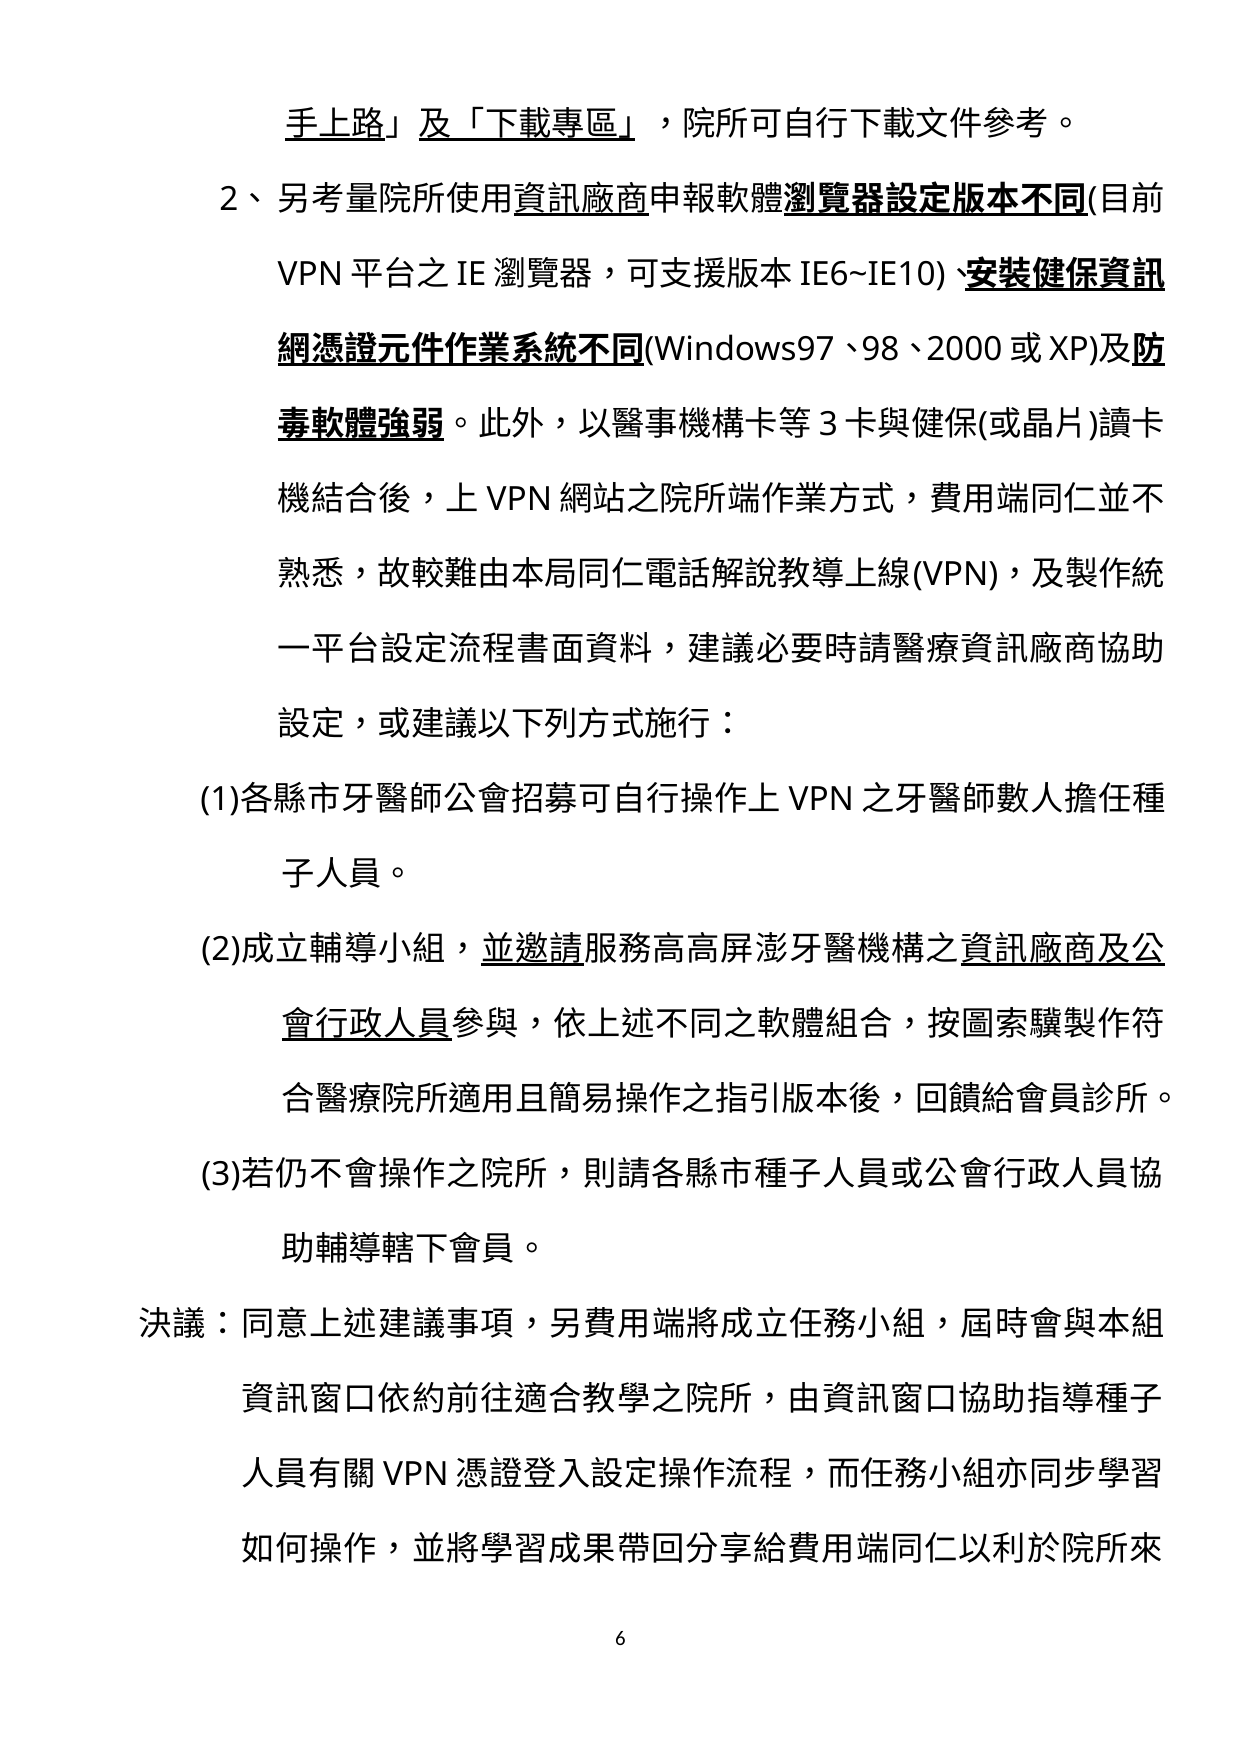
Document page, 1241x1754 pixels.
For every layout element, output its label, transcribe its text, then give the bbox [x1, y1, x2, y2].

text (1)各縣市牙醫師公會招募可自行操作上VPN之牙醫師數人擔任種子人員。 [163, 759, 1165, 909]
list 手上路」及「下載專區」，院所可自行下載文件參考。 [221, 84, 1165, 159]
text (2)成立輔導小組，並邀請服務高高屏澎牙醫機構之資訊廠商及公會行政人員參與，依上述不同之軟體組合，按圖索驥製作符合醫療院所適用且簡易操作之指引版本後，回饋給會員診所。 [163, 909, 1165, 1134]
text 決議：同意上述建議事項，另費用端將成立任務小組，屆時會與本組資訊窗口依約前往適合教學之院所，由資訊窗口協助指導種子人員有關VPN憑證登入設定操作流程，而任務小組亦同步學習如何操作，並將學習成果帶回分享給費用端同仁以利於院所來 [138, 1284, 1165, 1584]
list 另考量院所使用資訊廠商申報軟體瀏覽器設定版本不同(目前VPN平台之IE瀏覽器，可支援版本IE6~IE10)、安裝健保資訊網憑證元件作業系統不同(Windows97、98、2000或XP)及防毒軟體強弱。此外，以醫事機構卡等3卡與健保(或晶片)讀卡機結合後，上VPN網站之院所端作業方式，費用端同仁並不熟悉，故較難由本局同仁電話解說教導上線(VPN)，及製作統一平台設定流程書面資料，建議必要時請醫療資訊廠商協助設定，或建議以下列方式施行： [219, 159, 1165, 759]
text (3)若仍不會操作之院所，則請各縣市種子人員或公會行政人員協助輔導轄下會員。 [163, 1134, 1165, 1284]
